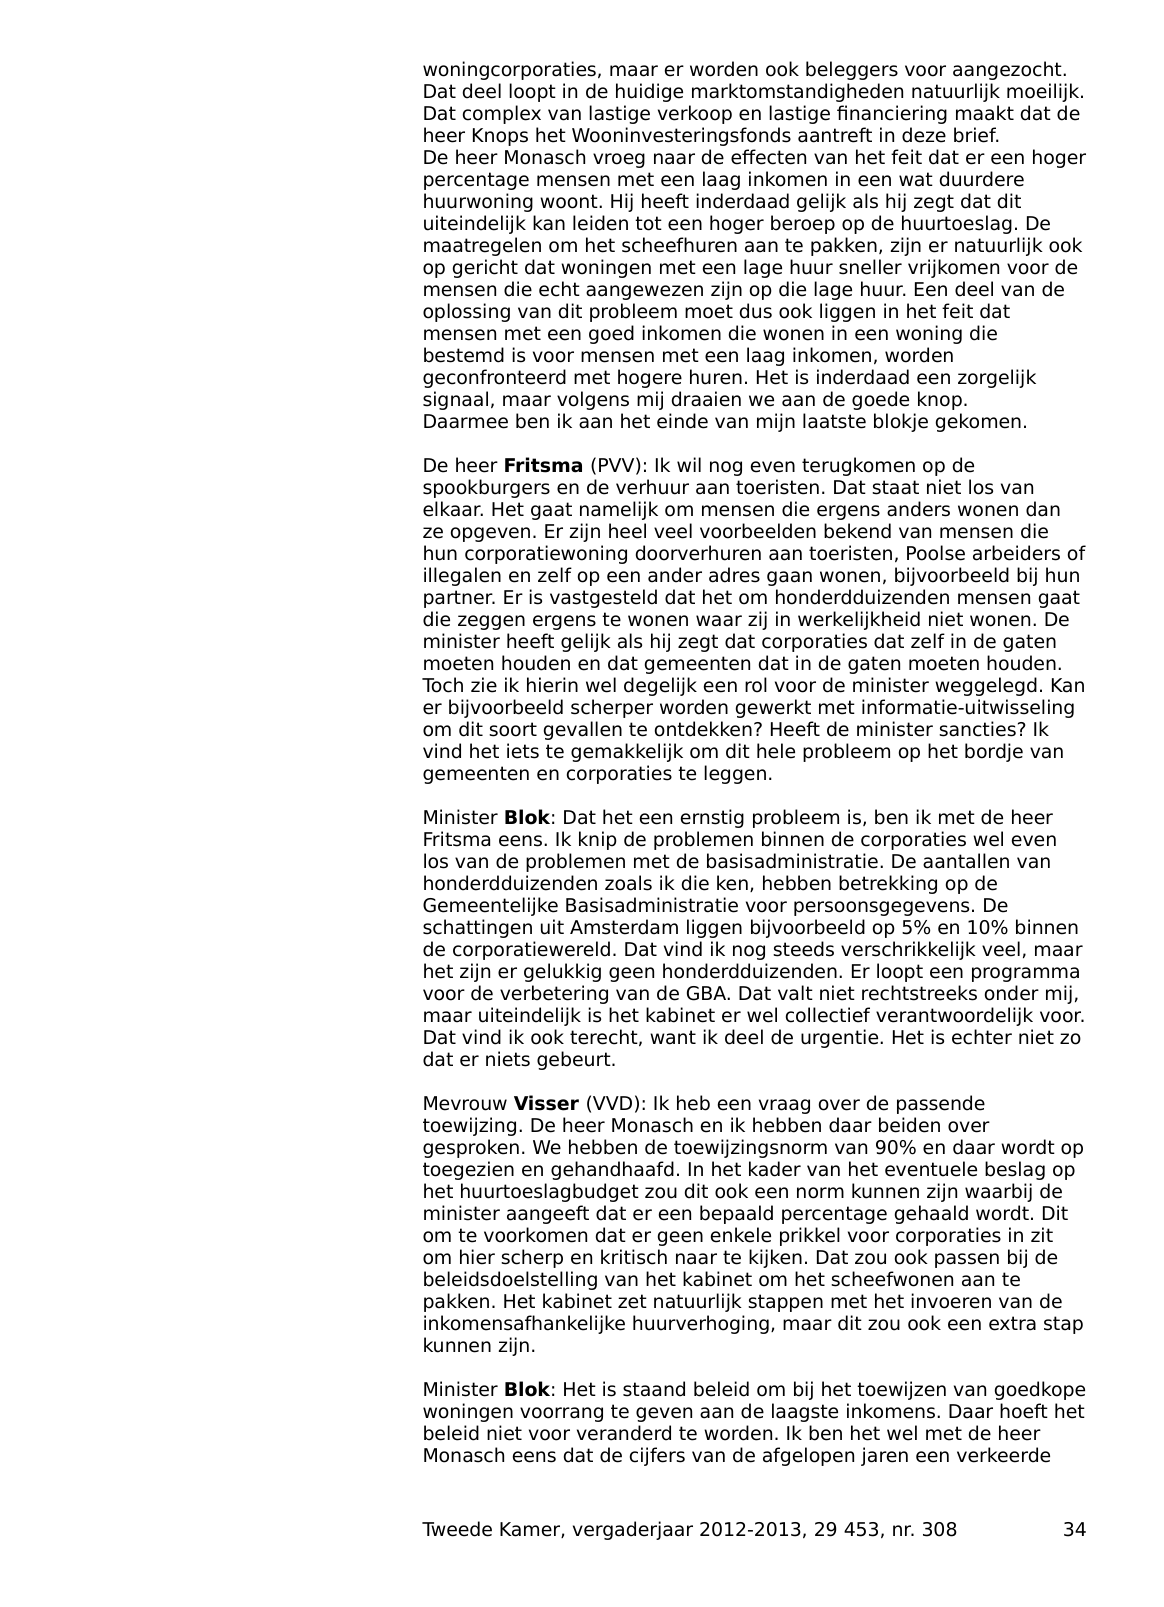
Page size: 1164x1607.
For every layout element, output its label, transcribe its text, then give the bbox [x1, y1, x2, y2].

text De heer Monasch vroeg naar de effecten van het feit dat er een hoger percentage mensen met een laag inkomen in een wat duurdere huurwoning woont. Hij heeft inderdaad gelijk als hij zegt dat dit uiteindelijk kan leiden tot een hoger beroep op de huurtoeslag. De maatregelen om het scheefhuren aan te pakken, zijn er natuurlijk ook op gericht dat woningen met een lage huur sneller vrijkomen voor de mensen die echt aangewezen zijn op die lage huur. Een deel van de oplossing van dit probleem moet dus ook liggen in het feit dat mensen met een goed inkomen die wonen in een woning die bestemd is voor mensen met een laag inkomen, worden geconfronteerd met hogere huren. Het is inderdaad een zorgelijk signaal, maar volgens mij draaien we aan de goede knop. [422, 147, 1087, 411]
text woningcorporaties, maar er worden ook beleggers voor aangezocht. Dat deel loopt in de huidige marktomstandigheden natuurlijk moeilijk. Dat complex van lastige verkoop en lastige financiering maakt dat de heer Knops het Wooninvesteringsfonds aantreft in deze brief. [422, 59, 1087, 147]
text Minister Blok: Het is staand beleid om bij het toewijzen van goedkope woningen voorrang te geven aan de laagste inkomens. Daar hoeft het beleid niet voor veranderd te worden. Ik ben het wel met de heer Monasch eens dat de cijfers van de afgelopen jaren een verkeerde [422, 1379, 1087, 1467]
text Mevrouw Visser (VVD): Ik heb een vraag over de passende toewijzing. De heer Monasch en ik hebben daar beiden over gesproken. We hebben de toewijzingsnorm van 90% en daar wordt op toegezien en gehandhaafd. In het kader van het eventuele beslag op het huurtoeslagbudget zou dit ook een norm kunnen zijn waarbij de minister aangeeft dat er een bepaald percentage gehaald wordt. Dit om te voorkomen dat er geen enkele prikkel voor corporaties in zit om hier scherp en kritisch naar te kijken. Dat zou ook passen bij de beleidsdoelstelling van het kabinet om het scheefwonen aan te pakken. Het kabinet zet natuurlijk stappen met het invoeren van de inkomensafhankelijke huurverhoging, maar dit zou ook een extra stap kunnen zijn. [422, 1093, 1087, 1356]
text De heer Fritsma (PVV): Ik wil nog even terugkomen op de spookburgers en de verhuur aan toeristen. Dat staat niet los van elkaar. Het gaat namelijk om mensen die ergens anders wonen dan ze opgeven. Er zijn heel veel voorbeelden bekend van mensen die hun corporatiewoning doorverhuren aan toeristen, Poolse arbeiders of illegalen en zelf op een ander adres gaan wonen, bijvoorbeeld bij hun partner. Er is vastgesteld dat het om honderdduizenden mensen gaat die zeggen ergens te wonen waar zij in werkelijkheid niet wonen. De minister heeft gelijk als hij zegt dat corporaties dat zelf in de gaten moeten houden en dat gemeenten dat in de gaten moeten houden. Toch zie ik hierin wel degelijk een rol voor de minister weggelegd. Kan er bijvoorbeeld scherper worden gewerkt met informatie-uitwisseling om dit soort gevallen te ontdekken? Heeft de minister sancties? Ik vind het iets te gemakkelijk om dit hele probleem op het bordje van gemeenten en corporaties te leggen. [422, 455, 1087, 784]
text Minister Blok: Dat het een ernstig probleem is, ben ik met de heer Fritsma eens. Ik knip de problemen binnen de corporaties wel even los van de problemen met de basisadministratie. De aantallen van honderdduizenden zoals ik die ken, hebben betrekking op de Gemeentelijke Basisadministratie voor persoonsgegevens. De schattingen uit Amsterdam liggen bijvoorbeeld op 5% en 10% binnen de corporatiewereld. Dat vind ik nog steeds verschrikkelijk veel, maar het zijn er gelukkig geen honderdduizenden. Er loopt een programma voor de verbetering van de GBA. Dat valt niet rechtstreeks onder mij, maar uiteindelijk is het kabinet er wel collectief verantwoordelijk voor. Dat vind ik ook terecht, want ik deel de urgentie. Het is echter niet zo dat er niets gebeurt. [422, 807, 1087, 1071]
text Daarmee ben ik aan het einde van mijn laatste blokje gekomen. [422, 411, 1087, 433]
